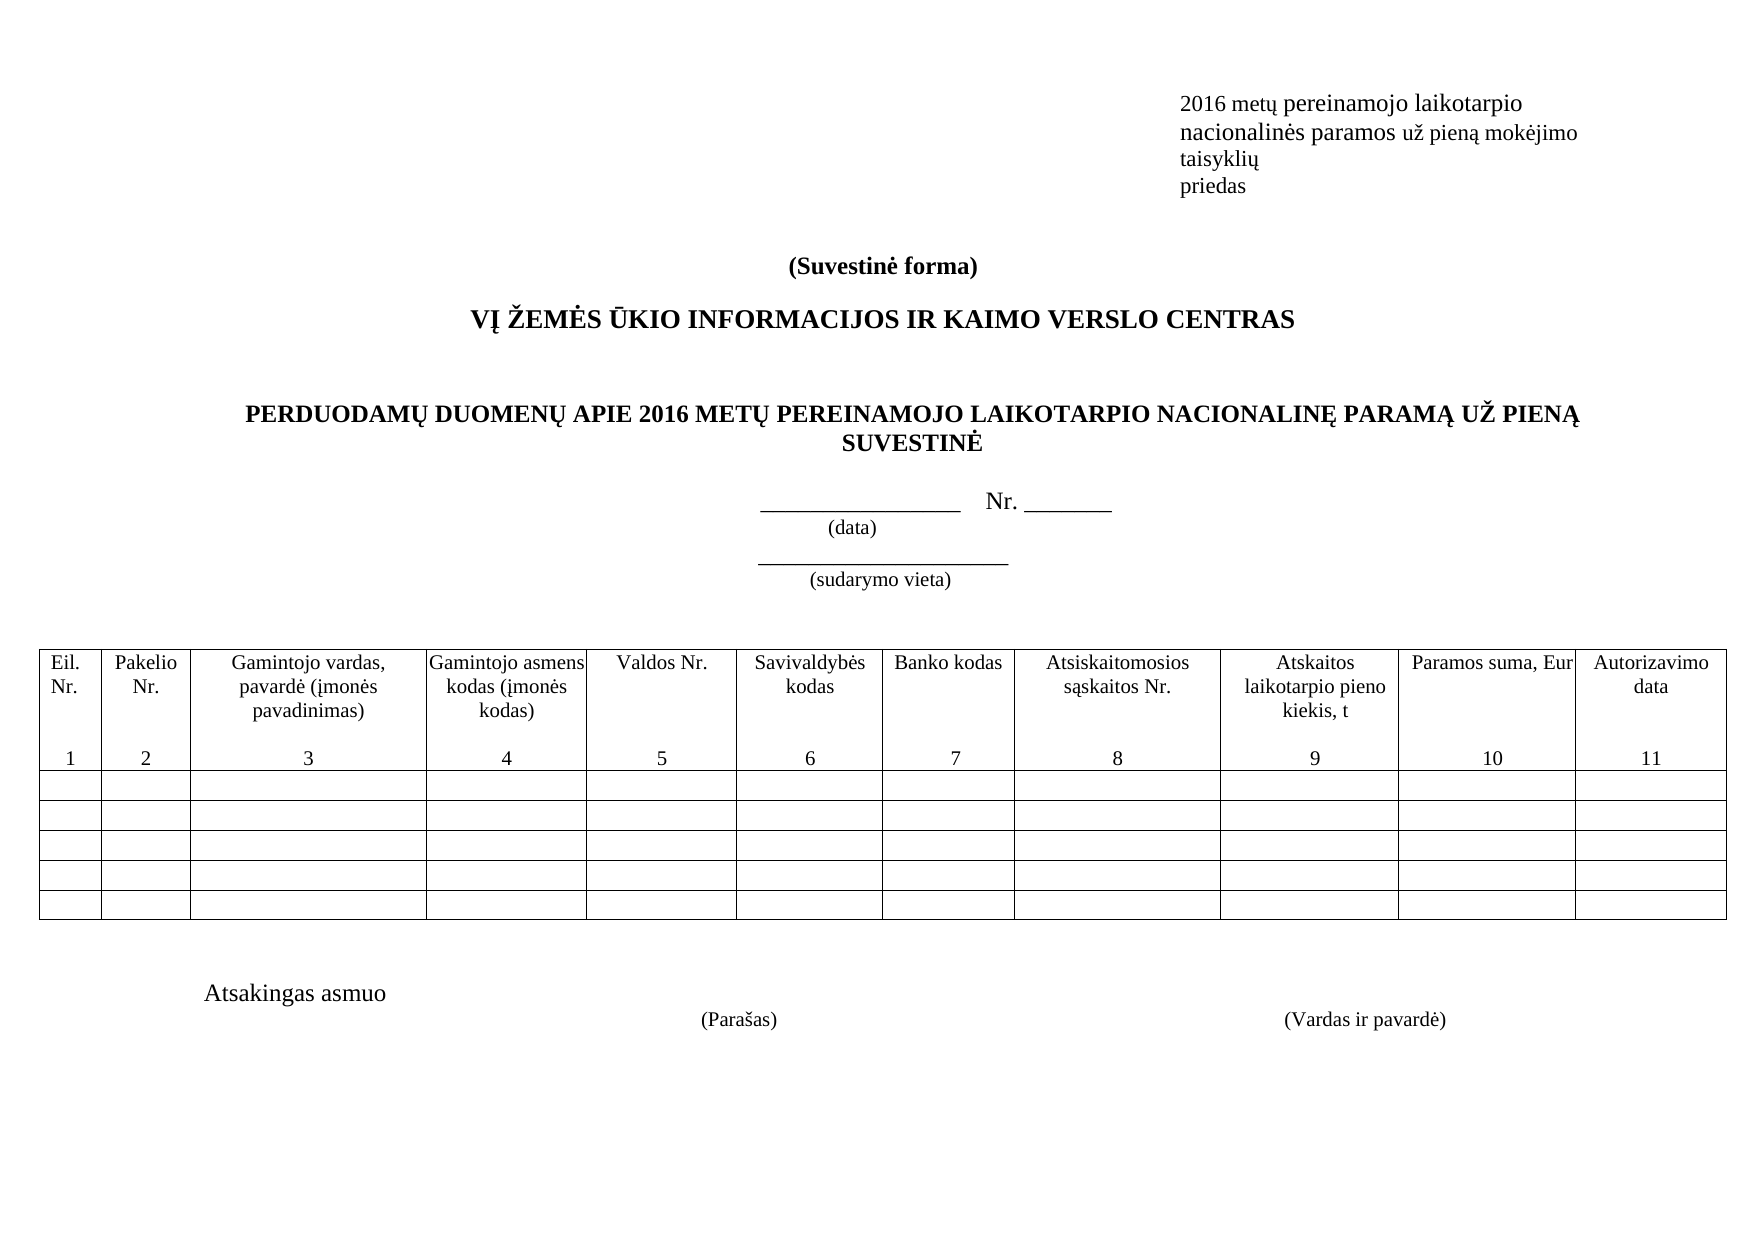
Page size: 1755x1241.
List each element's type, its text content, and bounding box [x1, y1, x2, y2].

table_cell [1015, 801, 1220, 830]
table_cell [1221, 771, 1398, 800]
table_header Paramos suma, Eur 10 [1399, 650, 1575, 770]
table_cell [1221, 831, 1398, 860]
table_cell [191, 861, 426, 889]
table_cell [1015, 831, 1220, 860]
table_header Valdos Nr. 5 [587, 650, 736, 770]
table_cell [1576, 771, 1726, 800]
text priedas [1105, 172, 1636, 198]
table_cell [102, 801, 190, 830]
table_cell [587, 801, 736, 830]
table_cell [40, 771, 101, 800]
table_cell [427, 891, 586, 919]
text 2016 metų pereinamojo laikotarpio [1105, 88, 1636, 117]
text Atsakingas asmuo [130, 978, 1636, 1007]
table_cell [191, 771, 426, 800]
table_cell [883, 831, 1014, 860]
table_cell [40, 831, 101, 860]
text (Suvestinė forma) [130, 251, 1636, 279]
table_cell [102, 861, 190, 889]
table_cell [883, 891, 1014, 919]
table_cell [883, 771, 1014, 800]
table_cell [1399, 891, 1575, 919]
table_header Savivaldybės kodas 6 [737, 650, 882, 770]
text VĮ ŽEMĖS ŪKIO informacijos IR Kaimo verslo centras [130, 304, 1636, 335]
table_header Atskaitos laikotarpio pieno kiekis, t 9 [1221, 650, 1398, 770]
table_cell [737, 861, 882, 889]
table_cell [1576, 831, 1726, 860]
table_cell [883, 801, 1014, 830]
table_cell [1015, 891, 1220, 919]
table_cell [191, 891, 426, 919]
table_cell [427, 801, 586, 830]
text nacionalinės paramos už pieną mokėjimo [1180, 117, 1636, 145]
table_cell [587, 771, 736, 800]
table_header Gamintojo vardas, pavardė (įmonės pavadinimas) 3 [191, 650, 426, 770]
table_cell [737, 801, 882, 830]
text (sudarymo vieta) [130, 567, 1636, 591]
table_cell [737, 831, 882, 860]
table_cell [1221, 891, 1398, 919]
table_cell [587, 831, 736, 860]
table_cell [883, 861, 1014, 889]
table_cell [102, 831, 190, 860]
table_header Pakelio Nr. 2 [102, 650, 190, 770]
table_cell [427, 861, 586, 889]
table_cell [1015, 861, 1220, 889]
table_cell [40, 861, 101, 889]
table_cell [1399, 831, 1575, 860]
table_cell [191, 831, 426, 860]
table_header Gamintojo asmens kodas (įmonės kodas) 4 [427, 650, 586, 770]
text (data) [670, 514, 1636, 539]
text (Parašas) (Vardas ir pavardė) [130, 1007, 1636, 1031]
table_header Eil. Nr. 1 [40, 650, 101, 770]
table_cell [737, 891, 882, 919]
table_cell [587, 861, 736, 889]
table_header Banko kodas 7 [883, 650, 1014, 770]
table_cell [427, 771, 586, 800]
table_cell [40, 891, 101, 919]
table_cell [102, 771, 190, 800]
text PERDUODAMŲ DUOMENŲ APIE 2016 METŲ PEREINAMOJO LAIKOTARPIO NACIONALINĘ PARAMĄ UŽ PIENĄ SUVESTINĖ [189, 399, 1636, 457]
table_cell [737, 771, 882, 800]
text ____________________ [130, 539, 1636, 567]
table_cell [427, 831, 586, 860]
table_cell [1399, 801, 1575, 830]
table_header Atsiskaitomosios sąskaitos Nr. 8 [1015, 650, 1220, 770]
table_cell [1399, 861, 1575, 889]
table_header Autorizavimo data 11 [1576, 650, 1726, 770]
table_cell [102, 891, 190, 919]
table_cell [40, 801, 101, 830]
text taisyklių [1180, 145, 1636, 172]
table_cell [1399, 771, 1575, 800]
table_cell [587, 891, 736, 919]
table_cell [1576, 861, 1726, 889]
text ________________ Nr. _______ [130, 486, 1636, 514]
table_cell [1576, 801, 1726, 830]
table_cell [1015, 771, 1220, 800]
table_cell [1221, 801, 1398, 830]
table_cell [1221, 861, 1398, 889]
table_cell [1576, 891, 1726, 919]
table_cell [191, 801, 426, 830]
